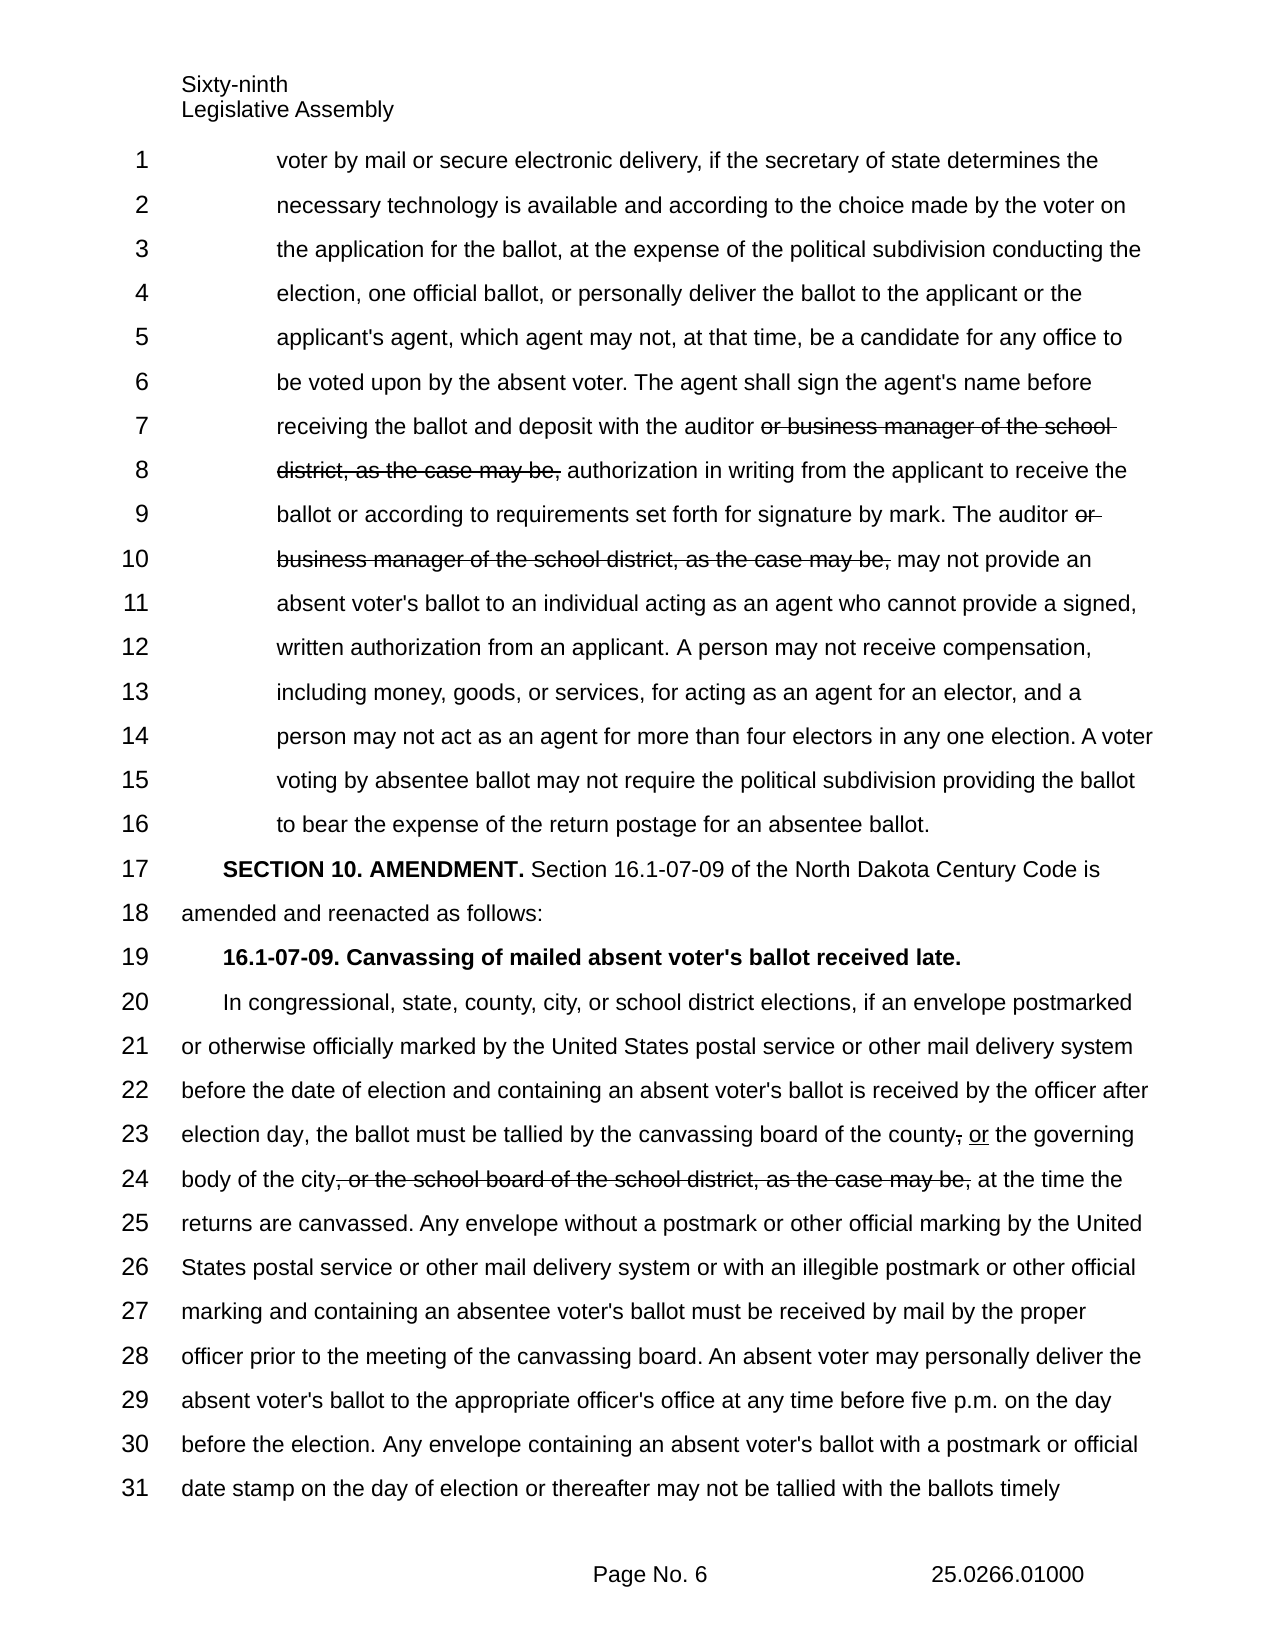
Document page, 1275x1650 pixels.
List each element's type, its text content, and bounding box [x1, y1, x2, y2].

text In congressional, state, county, city, or school district elections, if an envelope postmarked or otherwise officially marked by the United States postal service or other mail delivery system before the date of election and containing an absent voter's ballot is received by the officer after election day, the ballot must be tallied by the canvassing board of the county, or the governing body of the city, or the school board of the school district, as the case may be, at the time the returns are canvassed. Any envelope without a postmark or other official marking by the United States postal service or other mail delivery system or with an illegible postmark or other official marking and containing an absentee voter's ballot must be received by mail by the proper officer prior to the meeting of the canvassing board. An absent voter may personally deliver the absent voter's ballot to the appropriate officer's office at any time before five p.m. on the day before the election. Any envelope containing an absent voter's ballot with a postmark or official date stamp on the day of election or thereafter may not be tallied with the ballots timely [181, 974, 1154, 1506]
text voter by mail or secure electronic delivery, if the secretary of state determines the necessary technology is available and according to the choice made by the voter on the application for the ballot, at the expense of the political subdivision conducting the election, one official ballot, or personally deliver the ballot to the applicant or the applicant's agent, which agent may not, at that time, be a candidate for any office to be voted upon by the absent voter. The agent shall sign the agent's name before receiving the ballot and deposit with the auditor or business manager of the school district, as the case may be, authorization in writing from the applicant to receive the ballot or according to requirements set forth for signature by mark. The auditor or business manager of the school district, as the case may be, may not provide an absent voter's ballot to an individual acting as an agent who cannot provide a signed, written authorization from an applicant. A person may not receive compensation, including money, goods, or services, for acting as an agent for an elector, and a person may not act as an agent for more than four electors in any one election. A voter voting by absentee ballot may not require the political subdivision providing the ballot to bear the expense of the return postage for an absentee ballot. [181, 133, 1154, 842]
subtitle 16.1‑07‑09. Canvassing of mailed absent voter's ballot received late. [181, 930, 1154, 974]
text SECTION 10. AMENDMENT. Section 16.1‑07‑09 of the North Dakota Century Code is amended and reenacted as follows: [181, 842, 1154, 930]
